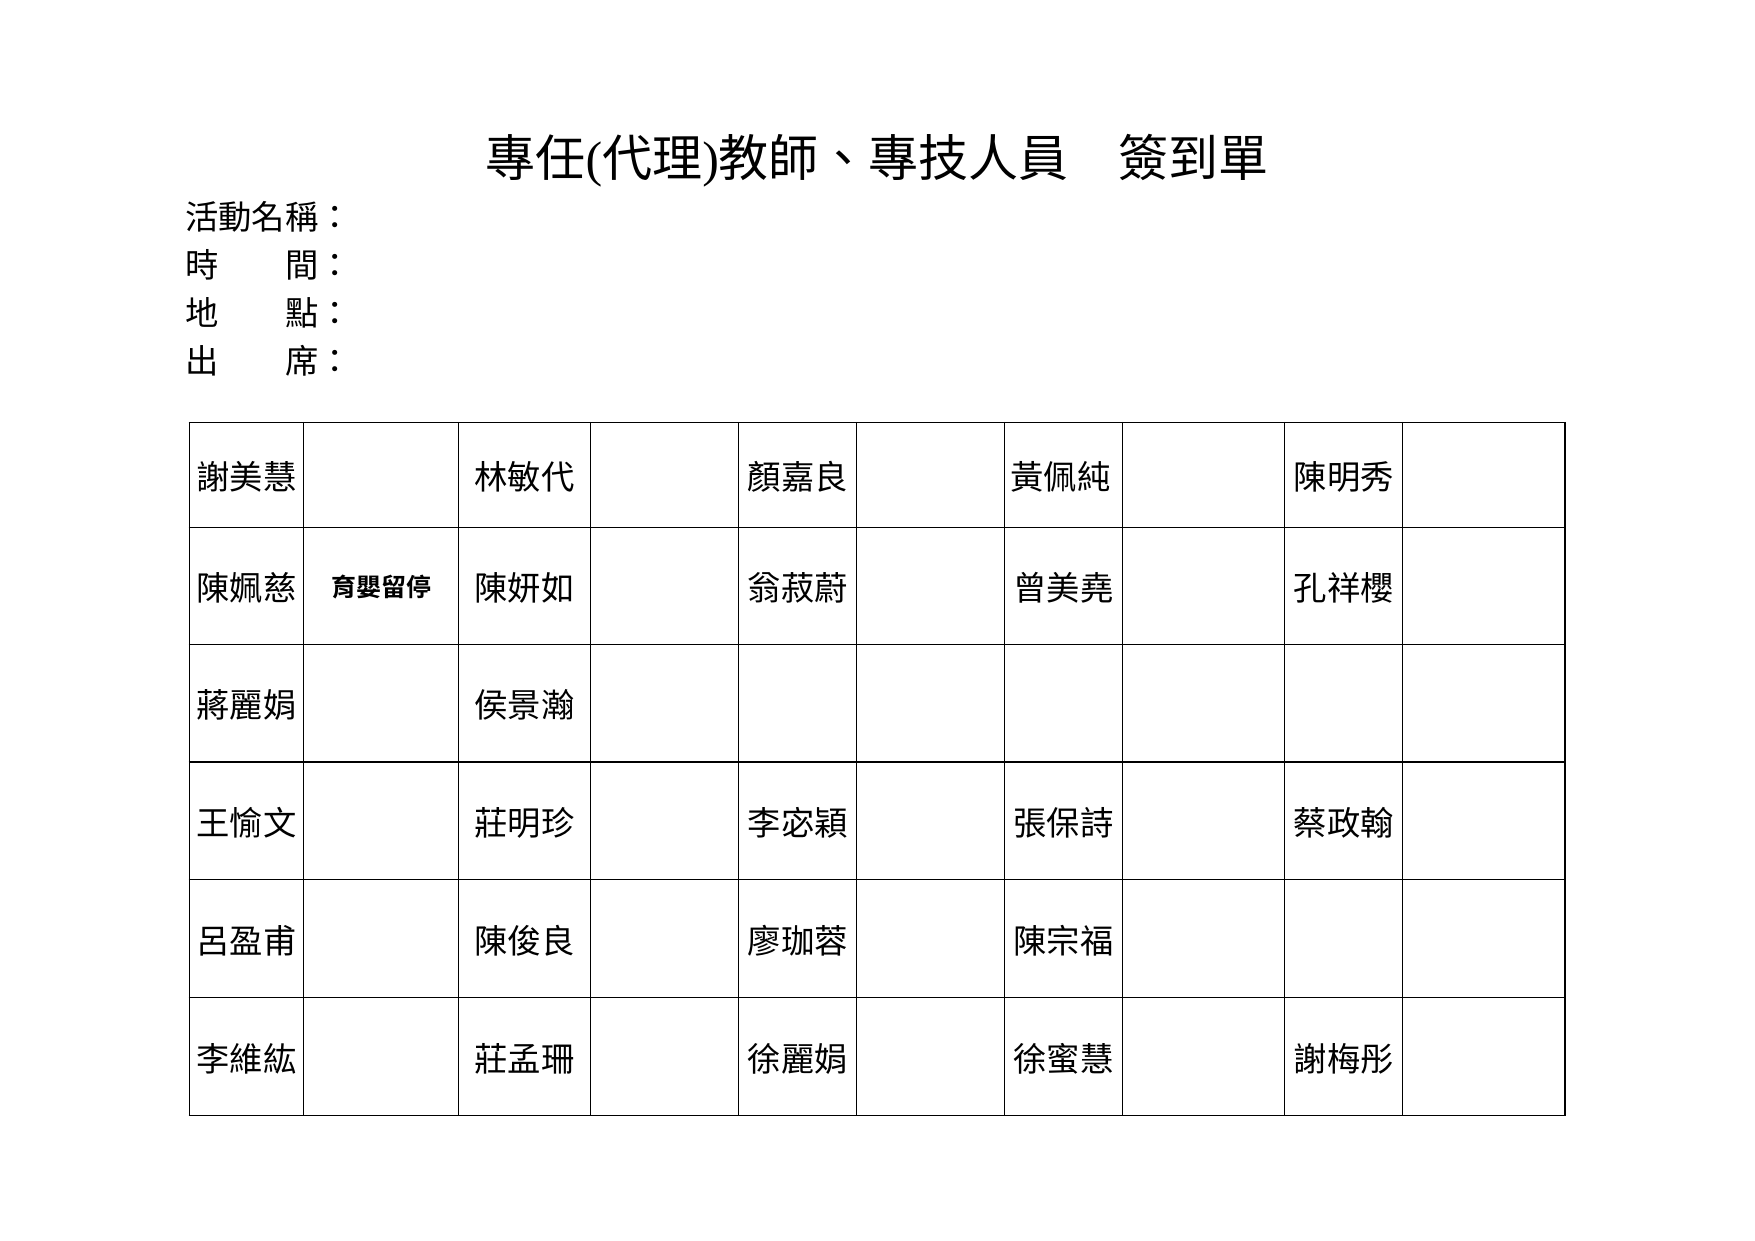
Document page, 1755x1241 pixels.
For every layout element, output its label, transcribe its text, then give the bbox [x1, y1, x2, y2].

table_cell [1285, 645, 1402, 761]
table_cell [1403, 763, 1564, 879]
table_cell 徐蜜慧 [1005, 998, 1122, 1115]
table_cell 王愉文 [190, 763, 303, 879]
table_cell [857, 880, 1004, 997]
text 地 點： [118, 287, 1636, 335]
table_header 顏嘉良 [739, 423, 856, 527]
text 專任(代理)教師、專技人員 簽到單 [118, 118, 1636, 191]
table_cell [591, 528, 738, 643]
table_header [304, 423, 458, 527]
table_cell 育嬰留停 [304, 528, 458, 643]
table_cell 陳妍如 [459, 528, 590, 643]
table_header [591, 423, 738, 527]
table_cell 李維紘 [190, 998, 303, 1115]
table_cell 徐麗娟 [739, 998, 856, 1115]
text 時 間： [118, 239, 1636, 287]
table_cell [591, 880, 738, 997]
table_cell [304, 763, 458, 879]
table_header 謝美慧 [190, 423, 303, 527]
text 活動名稱： [118, 191, 1636, 239]
table_cell 莊明珍 [459, 763, 590, 879]
table_header 陳明秀 [1285, 423, 1402, 527]
table_cell 蔣麗娟 [190, 645, 303, 761]
table_cell 蔡政翰 [1285, 763, 1402, 879]
table_cell [304, 880, 458, 997]
table_cell [1123, 880, 1284, 997]
table_cell 李宓穎 [739, 763, 856, 879]
table_cell [1005, 645, 1122, 761]
table_cell [1123, 528, 1284, 643]
table_cell [1123, 998, 1284, 1115]
table_cell [1123, 645, 1284, 761]
table_cell 張保詩 [1005, 763, 1122, 879]
table_cell [857, 528, 1004, 643]
table_cell 侯景瀚 [459, 645, 590, 761]
table_header [1403, 423, 1564, 527]
table_cell [1285, 880, 1402, 997]
table_cell [304, 645, 458, 761]
table_cell [1123, 763, 1284, 879]
table_cell 廖珈蓉 [739, 880, 856, 997]
table_cell 陳俊良 [459, 880, 590, 997]
table_cell 陳宗福 [1005, 880, 1122, 997]
table_cell 曾美堯 [1005, 528, 1122, 643]
table_cell [591, 998, 738, 1115]
table_header [1123, 423, 1284, 527]
table_cell 呂盈甫 [190, 880, 303, 997]
table_cell [304, 998, 458, 1115]
table_cell [591, 763, 738, 879]
table_cell 謝梅彤 [1285, 998, 1402, 1115]
table_cell [739, 645, 856, 761]
table_cell 陳姵慈 [190, 528, 303, 643]
table_cell 孔祥櫻 [1285, 528, 1402, 643]
table_cell [857, 998, 1004, 1115]
table_header [857, 423, 1004, 527]
table_cell [857, 763, 1004, 879]
table_cell [1403, 998, 1564, 1115]
text 出 席： [118, 335, 1636, 383]
table_cell [1403, 645, 1564, 761]
table_cell [857, 645, 1004, 761]
table_cell [1403, 528, 1564, 643]
table_header 林敏代 [459, 423, 590, 527]
table_cell 莊孟珊 [459, 998, 590, 1115]
table_cell [591, 645, 738, 761]
table_cell [1403, 880, 1564, 997]
table_header 黃佩純 [1005, 423, 1122, 527]
table_cell 翁菽蔚 [739, 528, 856, 643]
